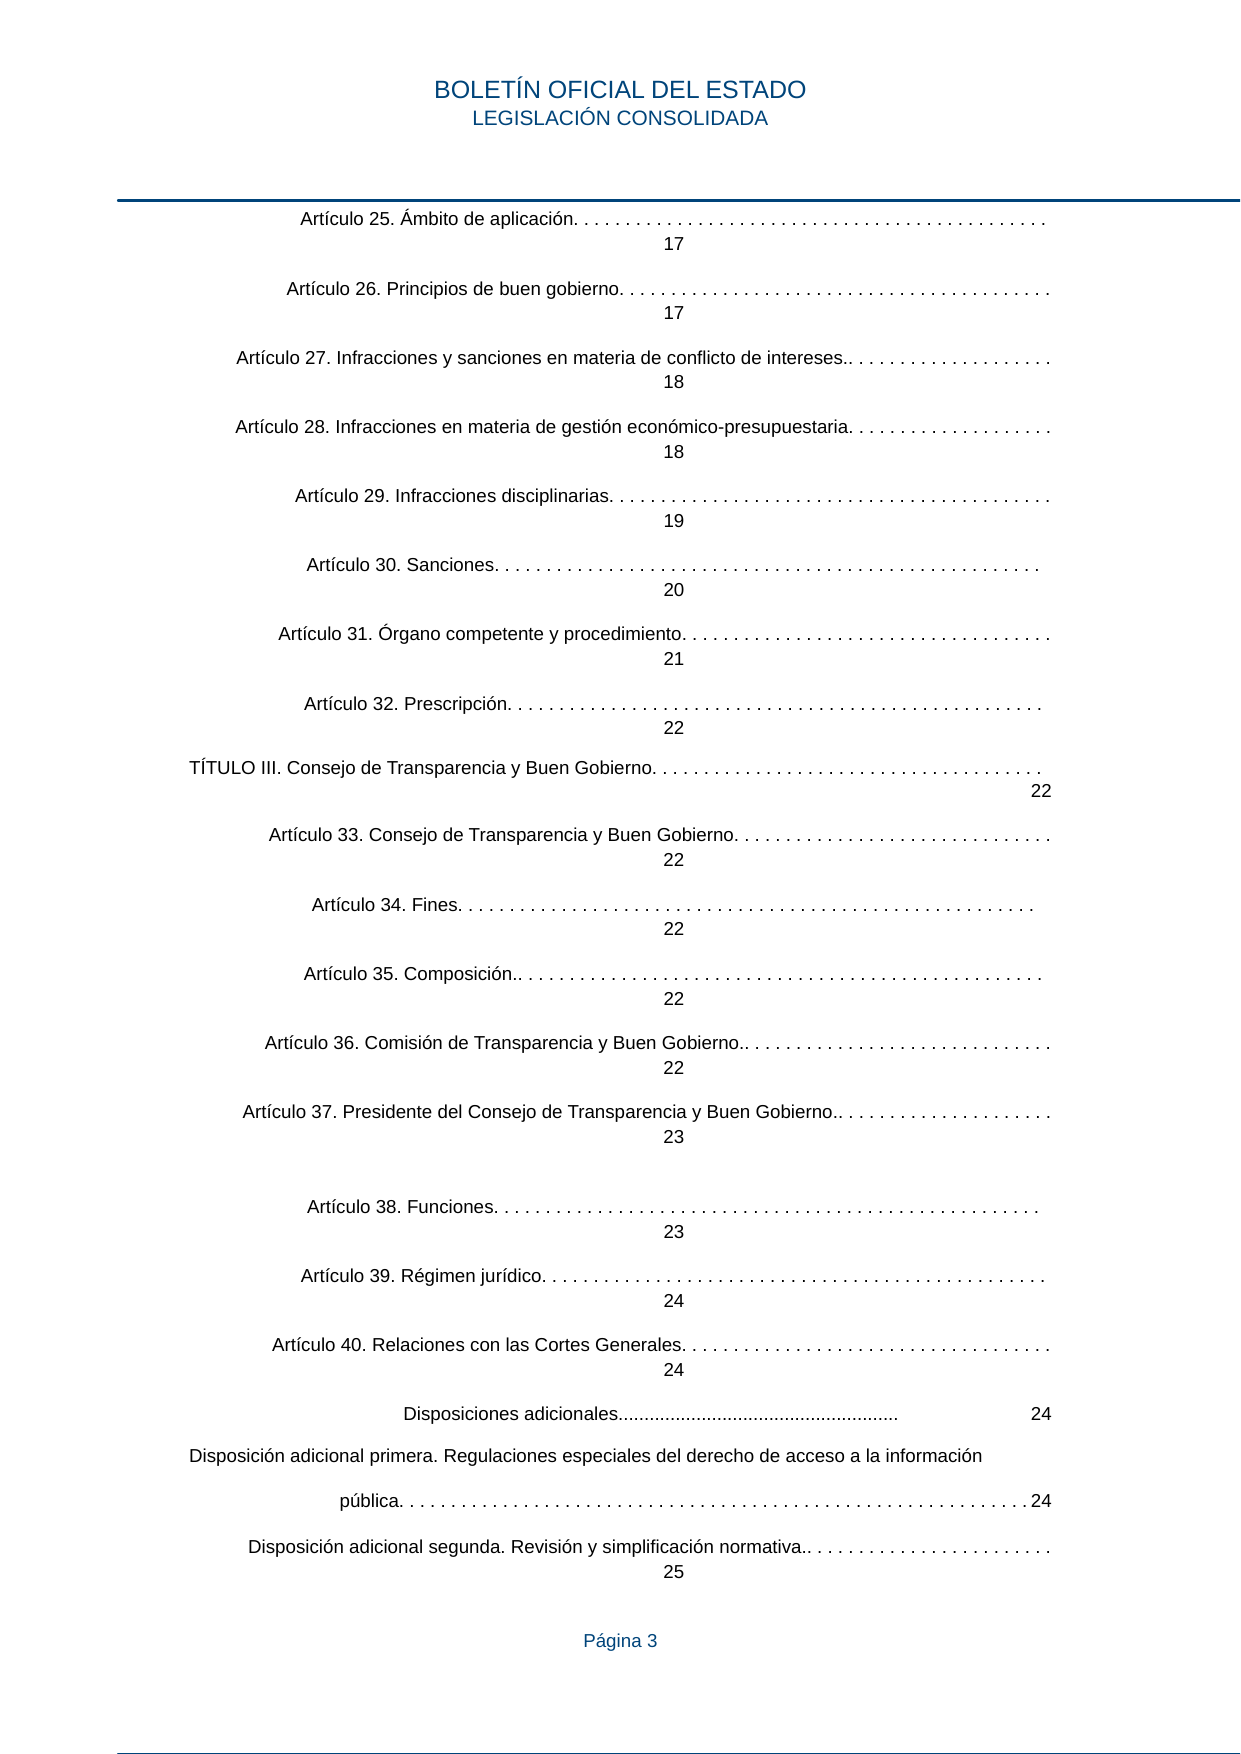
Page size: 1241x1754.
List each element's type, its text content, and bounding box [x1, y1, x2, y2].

text Artículo 30. Sanciones. . . . . . . . . . . . . . . . . . . . . . . . . . . . . . . . . . . . . . . . . . . . . . . . . . . . . 20 [189, 549, 1051, 600]
text pública. . . . . . . . . . . . . . . . . . . . . . . . . . . . . . . . . . . . . . . . . . . . . . . . . . . . . . . . . . . . . 24 [189, 1485, 1051, 1513]
text Artículo 36. Comisión de Transparencia y Buen Gobierno.. . . . . . . . . . . . . . . . . . . . . . . . . . . . . . 22 [189, 1027, 1051, 1078]
text Artículo 38. Funciones. . . . . . . . . . . . . . . . . . . . . . . . . . . . . . . . . . . . . . . . . . . . . . . . . . . . . 23 [189, 1191, 1051, 1242]
text Artículo 26. Principios de buen gobierno. . . . . . . . . . . . . . . . . . . . . . . . . . . . . . . . . . . . . . . . . . 17 [189, 273, 1051, 324]
text Disposiciones adicionales...................................................... 24 [189, 1398, 1051, 1427]
text Artículo 31. Órgano competente y procedimiento. . . . . . . . . . . . . . . . . . . . . . . . . . . . . . . . . . . . 21 [189, 618, 1051, 669]
text Artículo 37. Presidente del Consejo de Transparencia y Buen Gobierno.. . . . . . . . . . . . . . . . . . . . . 23 [189, 1096, 1051, 1147]
text Disposición adicional primera. Regulaciones especiales del derecho de acceso a la información [189, 1445, 1051, 1467]
text Artículo 27. Infracciones y sanciones en materia de conflicto de intereses.. . . . . . . . . . . . . . . . . . . . 18 [189, 342, 1051, 393]
text Artículo 39. Régimen jurídico. . . . . . . . . . . . . . . . . . . . . . . . . . . . . . . . . . . . . . . . . . . . . . . . . 24 [189, 1260, 1051, 1311]
text Artículo 34. Fines. . . . . . . . . . . . . . . . . . . . . . . . . . . . . . . . . . . . . . . . . . . . . . . . . . . . . . . . 22 [189, 889, 1051, 940]
text Disposición adicional segunda. Revisión y simplificación normativa.. . . . . . . . . . . . . . . . . . . . . . . . 25 [189, 1531, 1051, 1582]
text Artículo 35. Composición.. . . . . . . . . . . . . . . . . . . . . . . . . . . . . . . . . . . . . . . . . . . . . . . . . . . 22 [189, 958, 1051, 1009]
text TÍTULO III. Consejo de Transparencia y Buen Gobierno. . . . . . . . . . . . . . . . . . . . . . . . . . . . . . . . . . . . . . 22 [189, 757, 1051, 801]
text Artículo 29. Infracciones disciplinarias. . . . . . . . . . . . . . . . . . . . . . . . . . . . . . . . . . . . . . . . . . . 19 [189, 480, 1051, 531]
text Artículo 33. Consejo de Transparencia y Buen Gobierno. . . . . . . . . . . . . . . . . . . . . . . . . . . . . . . 22 [189, 819, 1051, 871]
text Artículo 32. Prescripción. . . . . . . . . . . . . . . . . . . . . . . . . . . . . . . . . . . . . . . . . . . . . . . . . . . . 22 [189, 688, 1051, 739]
text [189, 173, 1051, 199]
text Artículo 28. Infracciones en materia de gestión económico-presupuestaria. . . . . . . . . . . . . . . . . . . . 18 [189, 411, 1051, 462]
text Artículo 25. Ámbito de aplicación. . . . . . . . . . . . . . . . . . . . . . . . . . . . . . . . . . . . . . . . . . . . . . 17 [189, 202, 1051, 254]
text Artículo 40. Relaciones con las Cortes Generales. . . . . . . . . . . . . . . . . . . . . . . . . . . . . . . . . . . . 24 [189, 1329, 1051, 1380]
